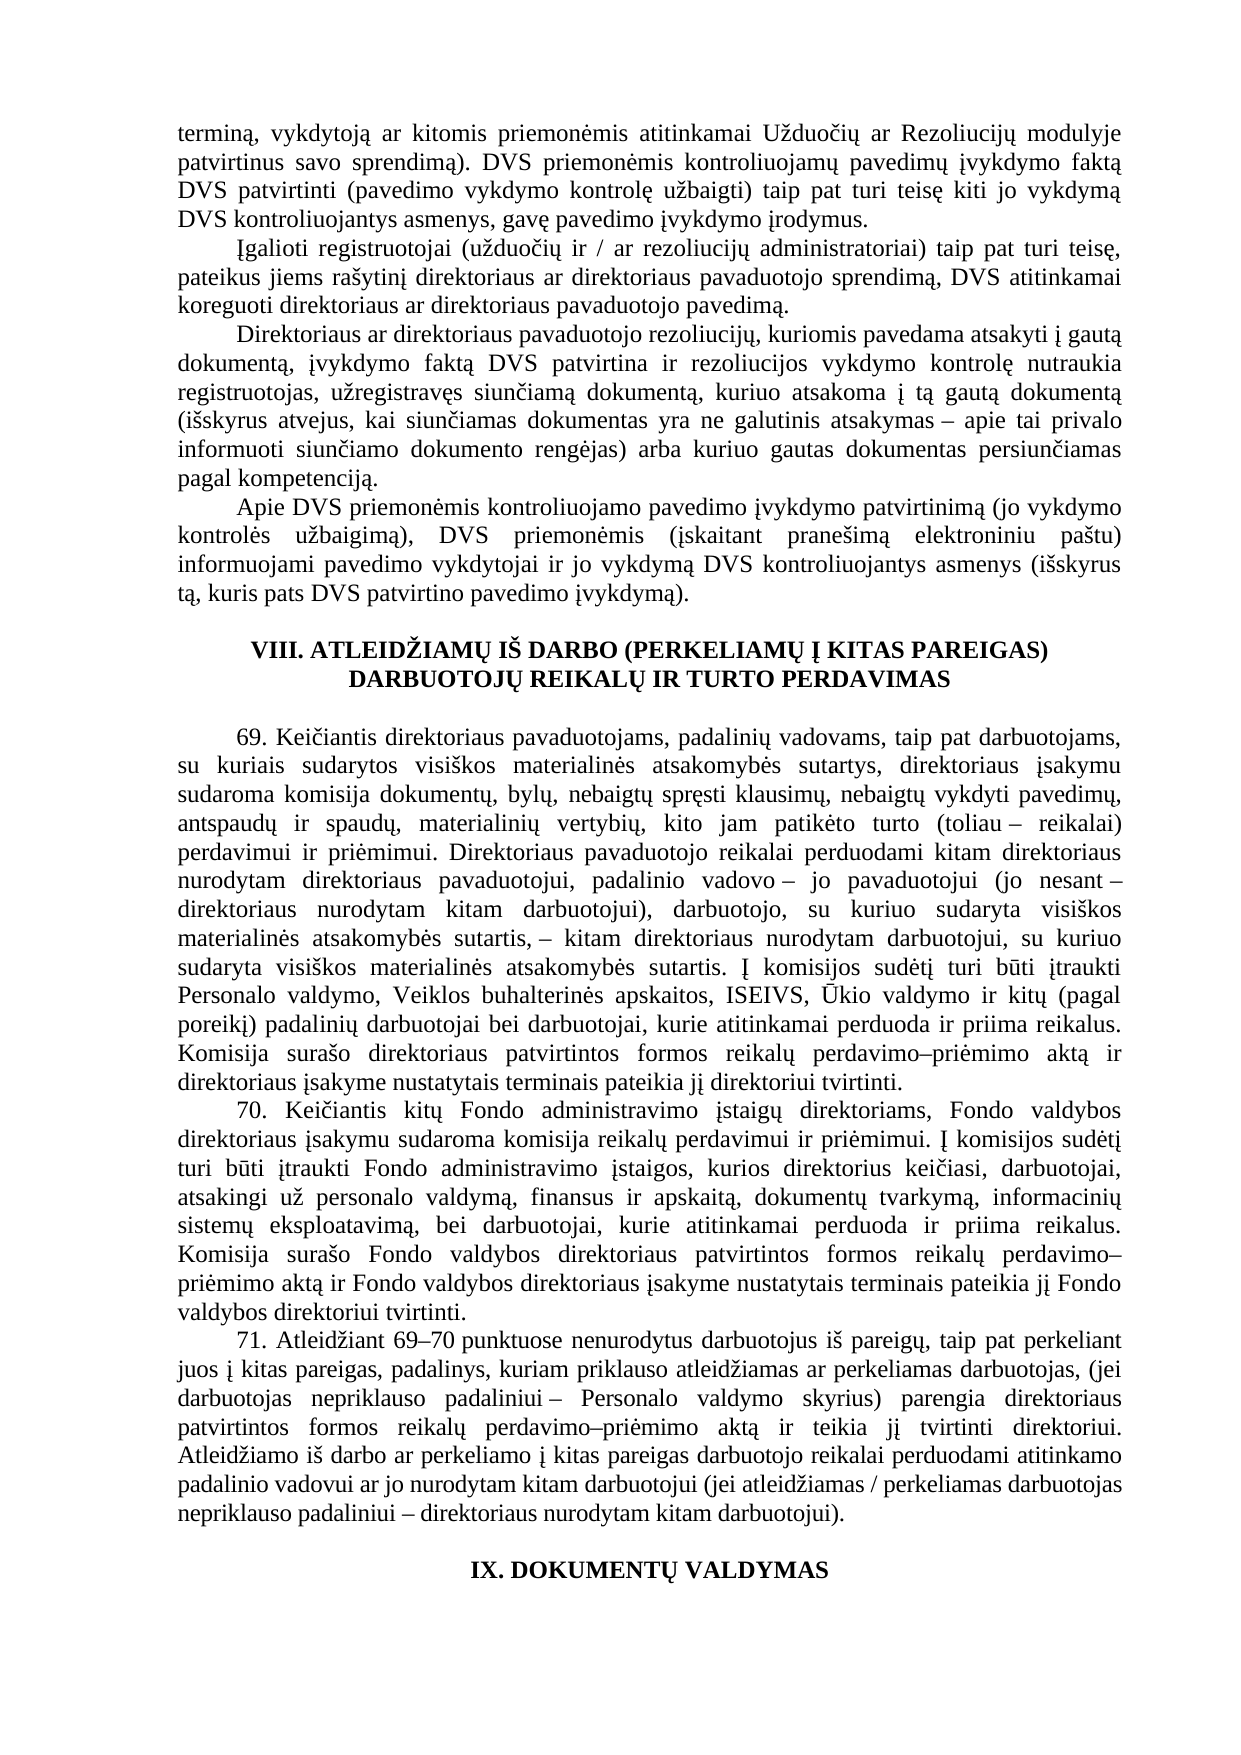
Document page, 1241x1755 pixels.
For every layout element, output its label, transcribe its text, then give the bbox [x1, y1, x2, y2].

text Direktoriaus ar direktoriaus pavaduotojo rezoliucijų, kuriomis pavedama atsakyti į gautą dokumentą, įvykdymo faktą DVS patvirtina ir rezoliucijos vykdymo kontrolę nutraukia registruotojas, užregistravęs siunčiamą dokumentą, kuriuo atsakoma į tą gautą dokumentą (išskyrus atvejus, kai siunčiamas dokumentas yra ne galutinis atsakymas – apie tai privalo informuoti siunčiamo dokumento rengėjas) arba kuriuo gautas dokumentas persiunčiamas pagal kompetenciją. [177, 319, 1122, 492]
text 71. Atleidžiant 69–70 punktuose nenurodytus darbuotojus iš pareigų, taip pat perkeliant juos į kitas pareigas, padalinys, kuriam priklauso atleidžiamas ar perkeliamas darbuotojas, (jei darbuotojas nepriklauso padaliniui – Personalo valdymo skyrius) parengia direktoriaus patvirtintos formos reikalų perdavimo–priėmimo aktą ir teikia jį tvirtinti direktoriui. Atleidžiamo iš darbo ar perkeliamo į kitas pareigas darbuotojo reikalai perduodami atitinkamo padalinio vadovui ar jo nurodytam kitam darbuotojui (jei atleidžiamas / perkeliamas darbuotojas nepriklauso padaliniui – direktoriaus nurodytam kitam darbuotojui). [177, 1326, 1122, 1527]
text 69. Keičiantis direktoriaus pavaduotojams, padalinių vadovams, taip pat darbuotojams, su kuriais sudarytos visiškos materialinės atsakomybės sutartys, direktoriaus įsakymu sudaroma komisija dokumentų, bylų, nebaigtų spręsti klausimų, nebaigtų vykdyti pavedimų, antspaudų ir spaudų, materialinių vertybių, kito jam patikėto turto (toliau – reikalai) perdavimui ir priėmimui. Direktoriaus pavaduotojo reikalai perduodami kitam direktoriaus nurodytam direktoriaus pavaduotojui, padalinio vadovo – jo pavaduotojui (jo nesant – direktoriaus nurodytam kitam darbuotojui), darbuotojo, su kuriuo sudaryta visiškos materialinės atsakomybės sutartis, – kitam direktoriaus nurodytam darbuotojui, su kuriuo sudaryta visiškos materialinės atsakomybės sutartis. Į komisijos sudėtį turi būti įtraukti Personalo valdymo, Veiklos buhalterinės apskaitos, ISEIVS, Ūkio valdymo ir kitų (pagal poreikį) padalinių darbuotojai bei darbuotojai, kurie atitinkamai perduoda ir priima reikalus. Komisija surašo direktoriaus patvirtintos formos reikalų perdavimo–priėmimo aktą ir direktoriaus įsakyme nustatytais terminais pateikia jį direktoriui tvirtinti. [177, 722, 1122, 1096]
text VIII. atleidžiamų iš darbo (perkeliamų į kitas pareigas) darbuotojų REIKALŲ ir turto PERDAVIMAS [177, 636, 1122, 693]
text 70. Keičiantis kitų Fondo administravimo įstaigų direktoriams, Fondo valdybos direktoriaus įsakymu sudaroma komisija reikalų perdavimui ir priėmimui. Į komisijos sudėtį turi būti įtraukti Fondo administravimo įstaigos, kurios direktorius keičiasi, darbuotojai, atsakingi už personalo valdymą, finansus ir apskaitą, dokumentų tvarkymą, informacinių sistemų eksploatavimą, bei darbuotojai, kurie atitinkamai perduoda ir priima reikalus. Komisija surašo Fondo valdybos direktoriaus patvirtintos formos reikalų perdavimo–priėmimo aktą ir Fondo valdybos direktoriaus įsakyme nustatytais terminais pateikia jį Fondo valdybos direktoriui tvirtinti. [177, 1096, 1122, 1326]
text Apie DVS priemonėmis kontroliuojamo pavedimo įvykdymo patvirtinimą (jo vykdymo kontrolės užbaigimą), DVS priemonėmis (įskaitant pranešimą elektroniniu paštu) informuojami pavedimo vykdytojai ir jo vykdymą DVS kontroliuojantys asmenys (išskyrus tą, kuris pats DVS patvirtino pavedimo įvykdymą). [177, 492, 1122, 607]
text IX. DOKUMENTŲ VALDYMAS [177, 1556, 1122, 1584]
text Įgalioti registruotojai (užduočių ir / ar rezoliucijų administratoriai) taip pat turi teisę, pateikus jiems rašytinį direktoriaus ar direktoriaus pavaduotojo sprendimą, DVS atitinkamai koreguoti direktoriaus ar direktoriaus pavaduotojo pavedimą. [177, 233, 1122, 319]
text terminą, vykdytoją ar kitomis priemonėmis atitinkamai Užduočių ar Rezoliucijų modulyje patvirtinus savo sprendimą). DVS priemonėmis kontroliuojamų pavedimų įvykdymo faktą DVS patvirtinti (pavedimo vykdymo kontrolę užbaigti) taip pat turi teisę kiti jo vykdymą DVS kontroliuojantys asmenys, gavę pavedimo įvykdymo įrodymus. [177, 118, 1122, 233]
